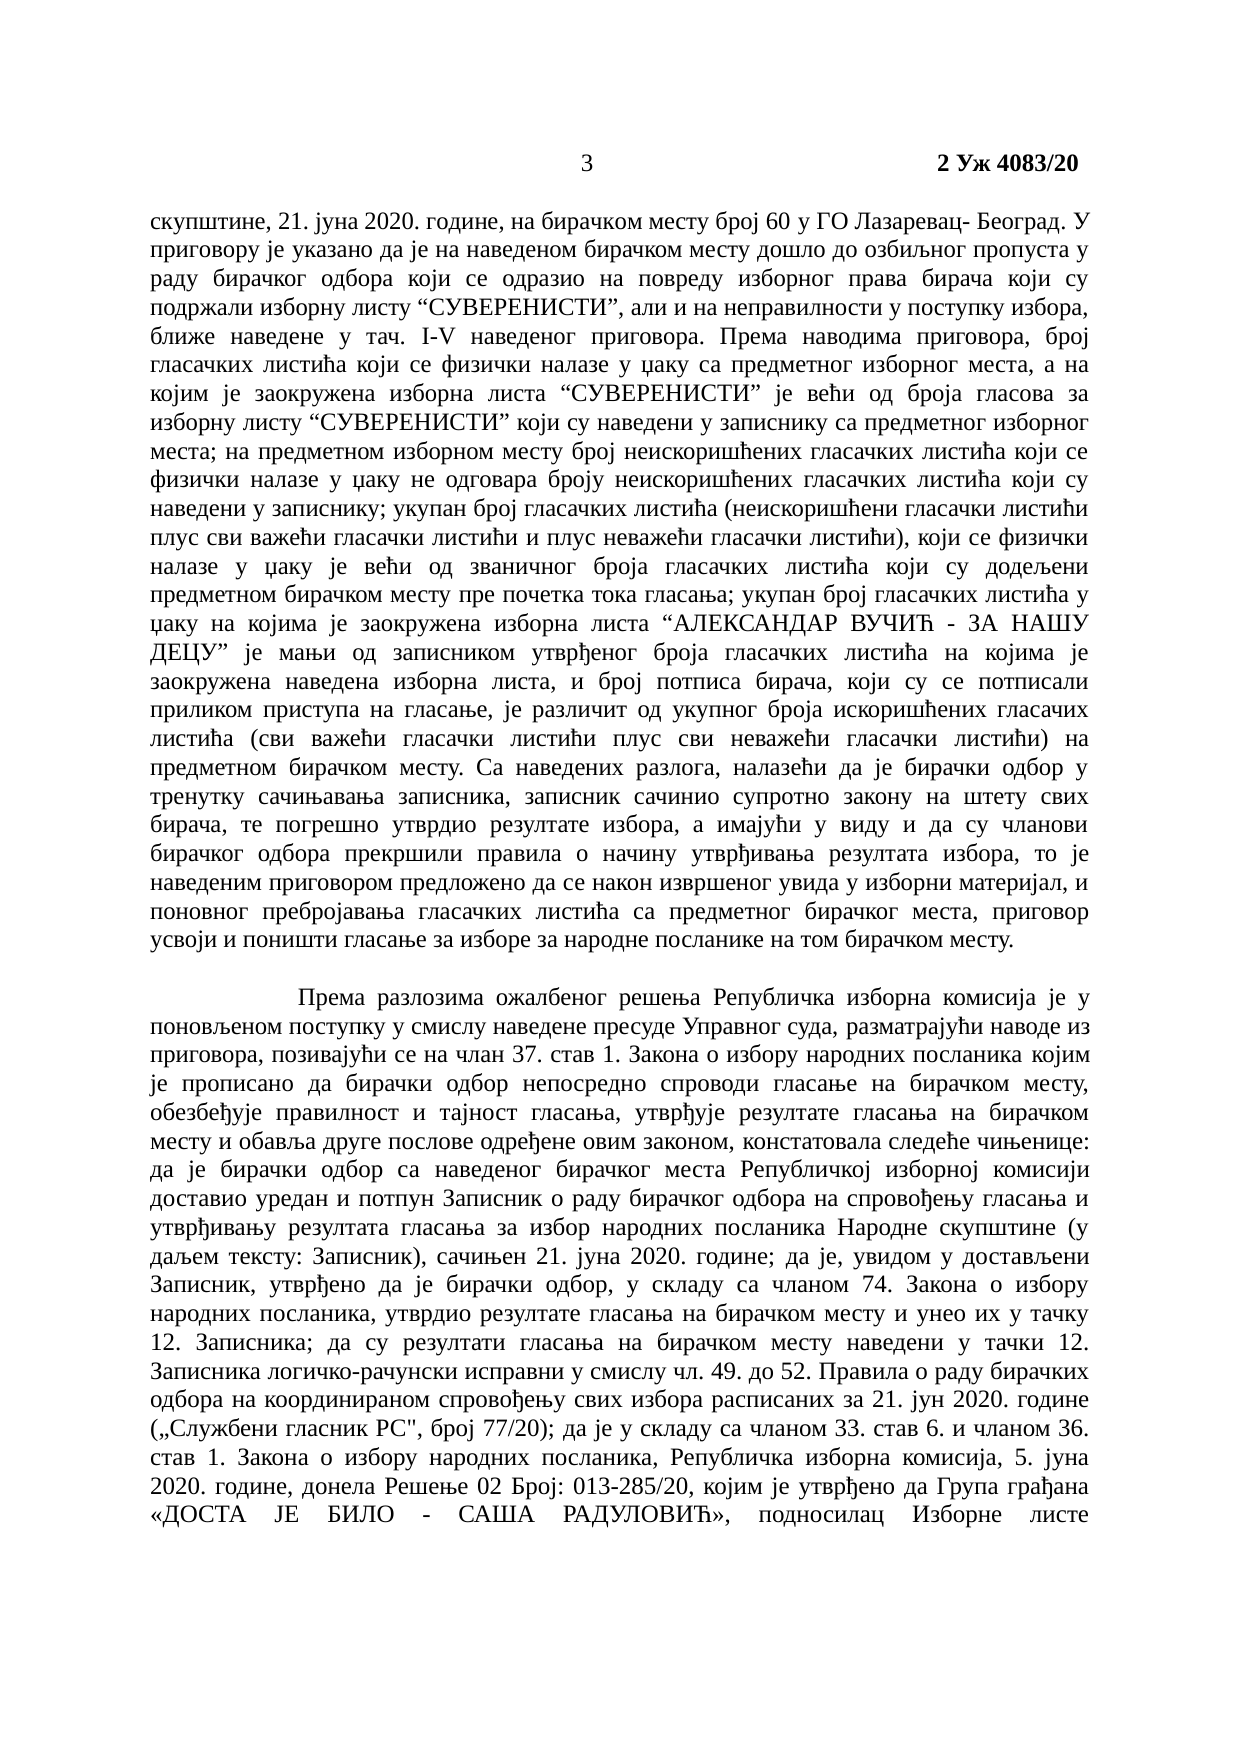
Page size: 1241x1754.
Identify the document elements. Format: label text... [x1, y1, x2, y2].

text Према разлозима ожалбеног решења Републичка изборна комисија је у поновљеном поступку у смислу наведене пресуде Управног суда, разматрајући наводе из приговора, позивајући се на члан 37. став 1. Закона о избору народних посланика којим је прописано да бирачки одбор непосредно спроводи гласање на бирачком месту, обезбеђује правилност и тајност гласања, утврђује резултате гласања на бирачком месту и обавља друге послове одређене овим законом, констатовала следеће чињенице: да је бирачки одбор са наведеног бирачког места Републичкој изборној комисији доставио уредан и потпун Записник о раду бирачког одбора на спровођењу гласања и утврђивању резултата гласања за избор народних посланика Народне скупштине (у даљем тексту: Записник), сачињен 21. јуна 2020. године; да је, увидом у достављени Записник, утврђено да је бирачки одбор, у складу са чланом 74. Закона о избору народних посланика, утврдио резултате гласања на бирачком месту и унео их у тачку 12. Записника; да су резултати гласања на бирачком месту наведени у тачки 12. Записника логичко-рачунски исправни у смислу чл. 49. до 52. Правила о раду бирачких одбора на координираном спровођењу свих избора расписаних за 21. јун 2020. године („Службени гласник РС", број 77/20); да је у складу са чланом 33. став 6. и чланом 36. став 1. Закона о избору народних посланика, Републичка изборна комисија, 5. јуна 2020. године, донела Решење 02 Број: 013-285/20, којим је утврђено да Група грађана «ДОСТА ЈЕ БИЛО - САША РАДУЛОВИЋ», подносилац Изборне листе [150, 982, 1090, 1528]
text скупштине, 21. јуна 2020. године, на бирачком месту број 60 у ГО Лазаревац- Београд. У приговору је указано да је на наведеном бирачком месту дошло до озбиљног пропуста у раду бирачког одбора који се одразио на повреду изборног права бирача који су подржали изборну листу “СУВЕРЕНИСТИ”, али и на неправилности у поступку избора, ближе наведене у тач. I-V наведеног приговора. Према наводима приговора, број гласачких листића који се физички налазе у џаку са предметног изборног места, а на којим је заокружена изборна листа “СУВЕРЕНИСТИ” је већи од броја гласова за изборну листу “СУВЕРЕНИСТИ” који су наведени у записнику са предметног изборног места; на предметном изборном месту број неискоришћених гласачких листића који се физички налазе у џаку не одговара броју неискоришћених гласачких листића који су наведени у записнику; укупан број гласачких листића (неискоришћени гласачки листићи плус сви важећи гласачки листићи и плус неважећи гласачки листићи), који се физички налазе у џаку је већи од званичног броја гласачких листића који су додељени предметном бирачком месту пре почетка тока гласања; укупан број гласачких листића у џаку на којима је заокружена изборна листа “АЛЕКСАНДАР ВУЧИЋ - ЗА НАШУ ДЕЦУ” је мањи од записником утврђеног броја гласачких листића на којима је заокружена наведена изборна листа, и број потписа бирача, који су се потписали приликом приступа на гласање, је различит од укупног броја искоришћених гласачих листића (сви важећи гласачки листићи плус сви неважећи гласачки листићи) на предметном бирачком месту. Са наведених разлога, налазећи да је бирачки одбор у тренутку сачињавања записника, записник сачинио супротно закону на штету свих бирача, те погрешно утврдио резултате избора, а имајући у виду и да су чланови бирачког одбора прекршили правила о начину утврђивања резултата избора, то је наведеним приговором предложено да се након извршеног увида у изборни материјал, и поновног пребројавања гласачких листића са предметног бирачког места, приговор усвоји и поништи гласање за изборе за народне посланике на том бирачком месту. [150, 206, 1090, 953]
